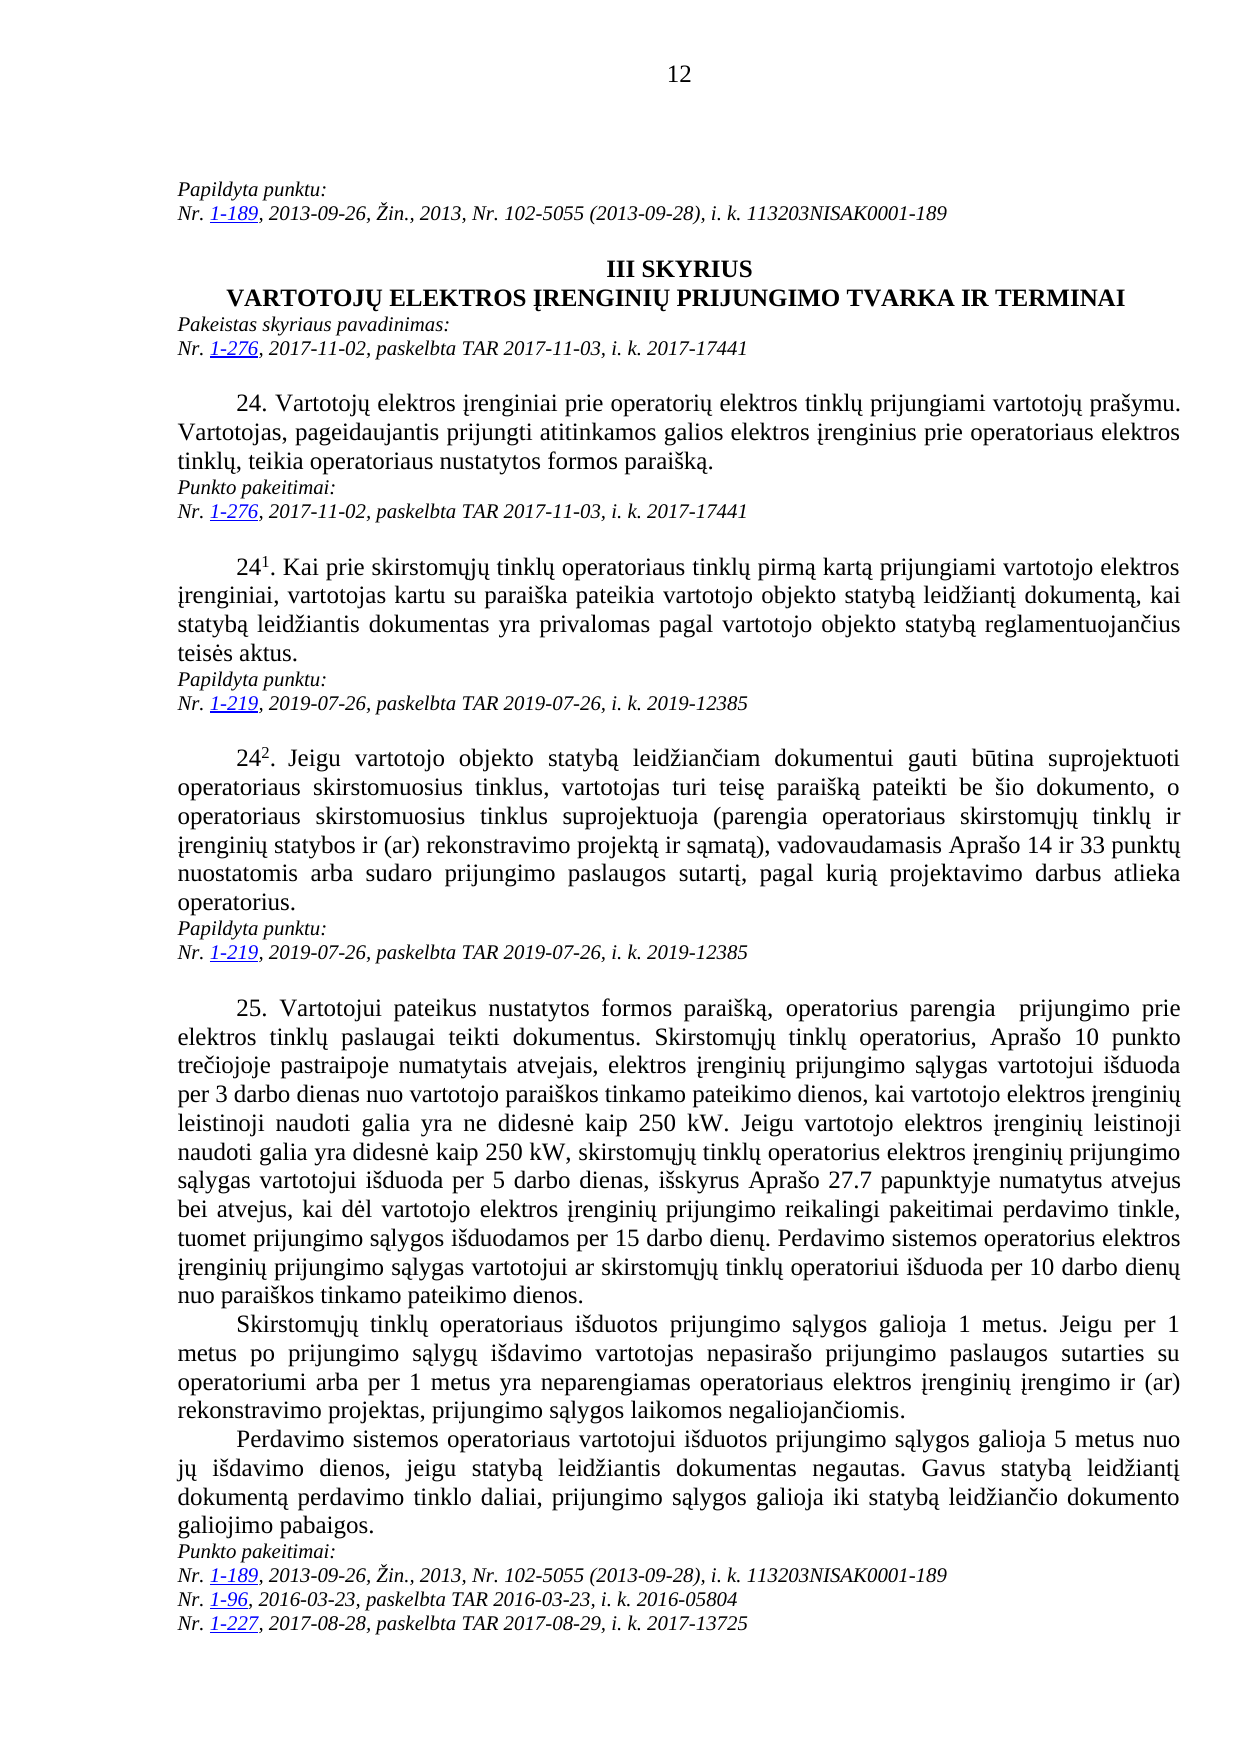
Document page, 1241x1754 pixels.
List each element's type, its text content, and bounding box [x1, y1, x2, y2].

text Nr. 1-227, 2017-08-28, paskelbta TAR 2017-08-29, i. k. 2017-13725 [177, 1611, 1181, 1635]
text Skirstomųjų tinklų operatoriaus išduotos prijungimo sąlygos galioja 1 metus. Jeigu per 1 metus po prijungimo sąlygų išdavimo vartotojas nepasirašo prijungimo paslaugos sutarties su operatoriumi arba per 1 metus yra neparengiamas operatoriaus elektros įrenginių įrengimo ir (ar) rekonstravimo projektas, prijungimo sąlygos laikomos negaliojančiomis. [177, 1309, 1181, 1424]
text 241. Kai prie skirstomųjų tinklų operatoriaus tinklų pirmą kartą prijungiami vartotojo elektros įrenginiai, vartotojas kartu su paraiška pateikia vartotojo objekto statybą leidžiantį dokumentą, kai statybą leidžiantis dokumentas yra privalomas pagal vartotojo objekto statybą reglamentuojančius teisės aktus. [177, 552, 1181, 667]
text Punkto pakeitimai: [177, 475, 1181, 499]
text III SKYRIUS [177, 254, 1181, 283]
text Papildyta punktu: [177, 177, 1181, 201]
text VARTOTOJŲ ELEKTROS ĮRENGINIŲ PRIJUNGIMO TVARKA IR TERMINAI [177, 283, 1181, 312]
text Papildyta punktu: [177, 916, 1181, 940]
text Pakeistas skyriaus pavadinimas: [177, 312, 1181, 336]
text Papildyta punktu: [177, 667, 1181, 691]
text Nr. 1-219, 2019-07-26, paskelbta TAR 2019-07-26, i. k. 2019-12385 [177, 691, 1181, 715]
text 25. Vartotojui pateikus nustatytos formos paraišką, operatorius parengia prijungimo prie elektros tinklų paslaugai teikti dokumentus. Skirstomųjų tinklų operatorius, Aprašo 10 punkto trečiojoje pastraipoje numatytais atvejais, elektros įrenginių prijungimo sąlygas vartotojui išduoda per 3 darbo dienas nuo vartotojo paraiškos tinkamo pateikimo dienos, kai vartotojo elektros įrenginių leistinoji naudoti galia yra ne didesnė kaip 250 kW. Jeigu vartotojo elektros įrenginių leistinoji naudoti galia yra didesnė kaip 250 kW, skirstomųjų tinklų operatorius elektros įrenginių prijungimo sąlygas vartotojui išduoda per 5 darbo dienas, išskyrus Aprašo 27.7 papunktyje numatytus atvejus bei atvejus, kai dėl vartotojo elektros įrenginių prijungimo reikalingi pakeitimai perdavimo tinkle, tuomet prijungimo sąlygos išduodamos per 15 darbo dienų. Perdavimo sistemos operatorius elektros įrenginių prijungimo sąlygas vartotojui ar skirstomųjų tinklų operatoriui išduoda per 10 darbo dienų nuo paraiškos tinkamo pateikimo dienos. [177, 993, 1181, 1309]
text Nr. 1-96, 2016-03-23, paskelbta TAR 2016-03-23, i. k. 2016-05804 [177, 1587, 1181, 1611]
text 242. Jeigu vartotojo objekto statybą leidžiančiam dokumentui gauti būtina suprojektuoti operatoriaus skirstomuosius tinklus, vartotojas turi teisę paraišką pateikti be šio dokumento, o operatoriaus skirstomuosius tinklus suprojektuoja (parengia operatoriaus skirstomųjų tinklų ir įrenginių statybos ir (ar) rekonstravimo projektą ir sąmatą), vadovaudamasis Aprašo 14 ir 33 punktų nuostatomis arba sudaro prijungimo paslaugos sutartį, pagal kurią projektavimo darbus atlieka operatorius. [177, 743, 1181, 916]
text Nr. 1-276, 2017-11-02, paskelbta TAR 2017-11-03, i. k. 2017-17441 [177, 499, 1181, 523]
text Nr. 1-189, 2013-09-26, Žin., 2013, Nr. 102-5055 (2013-09-28), i. k. 113203NISAK0001-189 [177, 201, 1181, 225]
text Perdavimo sistemos operatoriaus vartotojui išduotos prijungimo sąlygos galioja 5 metus nuo jų išdavimo dienos, jeigu statybą leidžiantis dokumentas negautas. Gavus statybą leidžiantį dokumentą perdavimo tinklo daliai, prijungimo sąlygos galioja iki statybą leidžiančio dokumento galiojimo pabaigos. [177, 1424, 1181, 1539]
text Nr. 1-276, 2017-11-02, paskelbta TAR 2017-11-03, i. k. 2017-17441 [177, 336, 1181, 360]
text 24. Vartotojų elektros įrenginiai prie operatorių elektros tinklų prijungiami vartotojų prašymu. Vartotojas, pageidaujantis prijungti atitinkamos galios elektros įrenginius prie operatoriaus elektros tinklų, teikia operatoriaus nustatytos formos paraišką. [177, 388, 1181, 475]
text Nr. 1-219, 2019-07-26, paskelbta TAR 2019-07-26, i. k. 2019-12385 [177, 940, 1181, 964]
text Punkto pakeitimai: [177, 1539, 1181, 1563]
text Nr. 1-189, 2013-09-26, Žin., 2013, Nr. 102-5055 (2013-09-28), i. k. 113203NISAK0001-189 [177, 1563, 1181, 1587]
